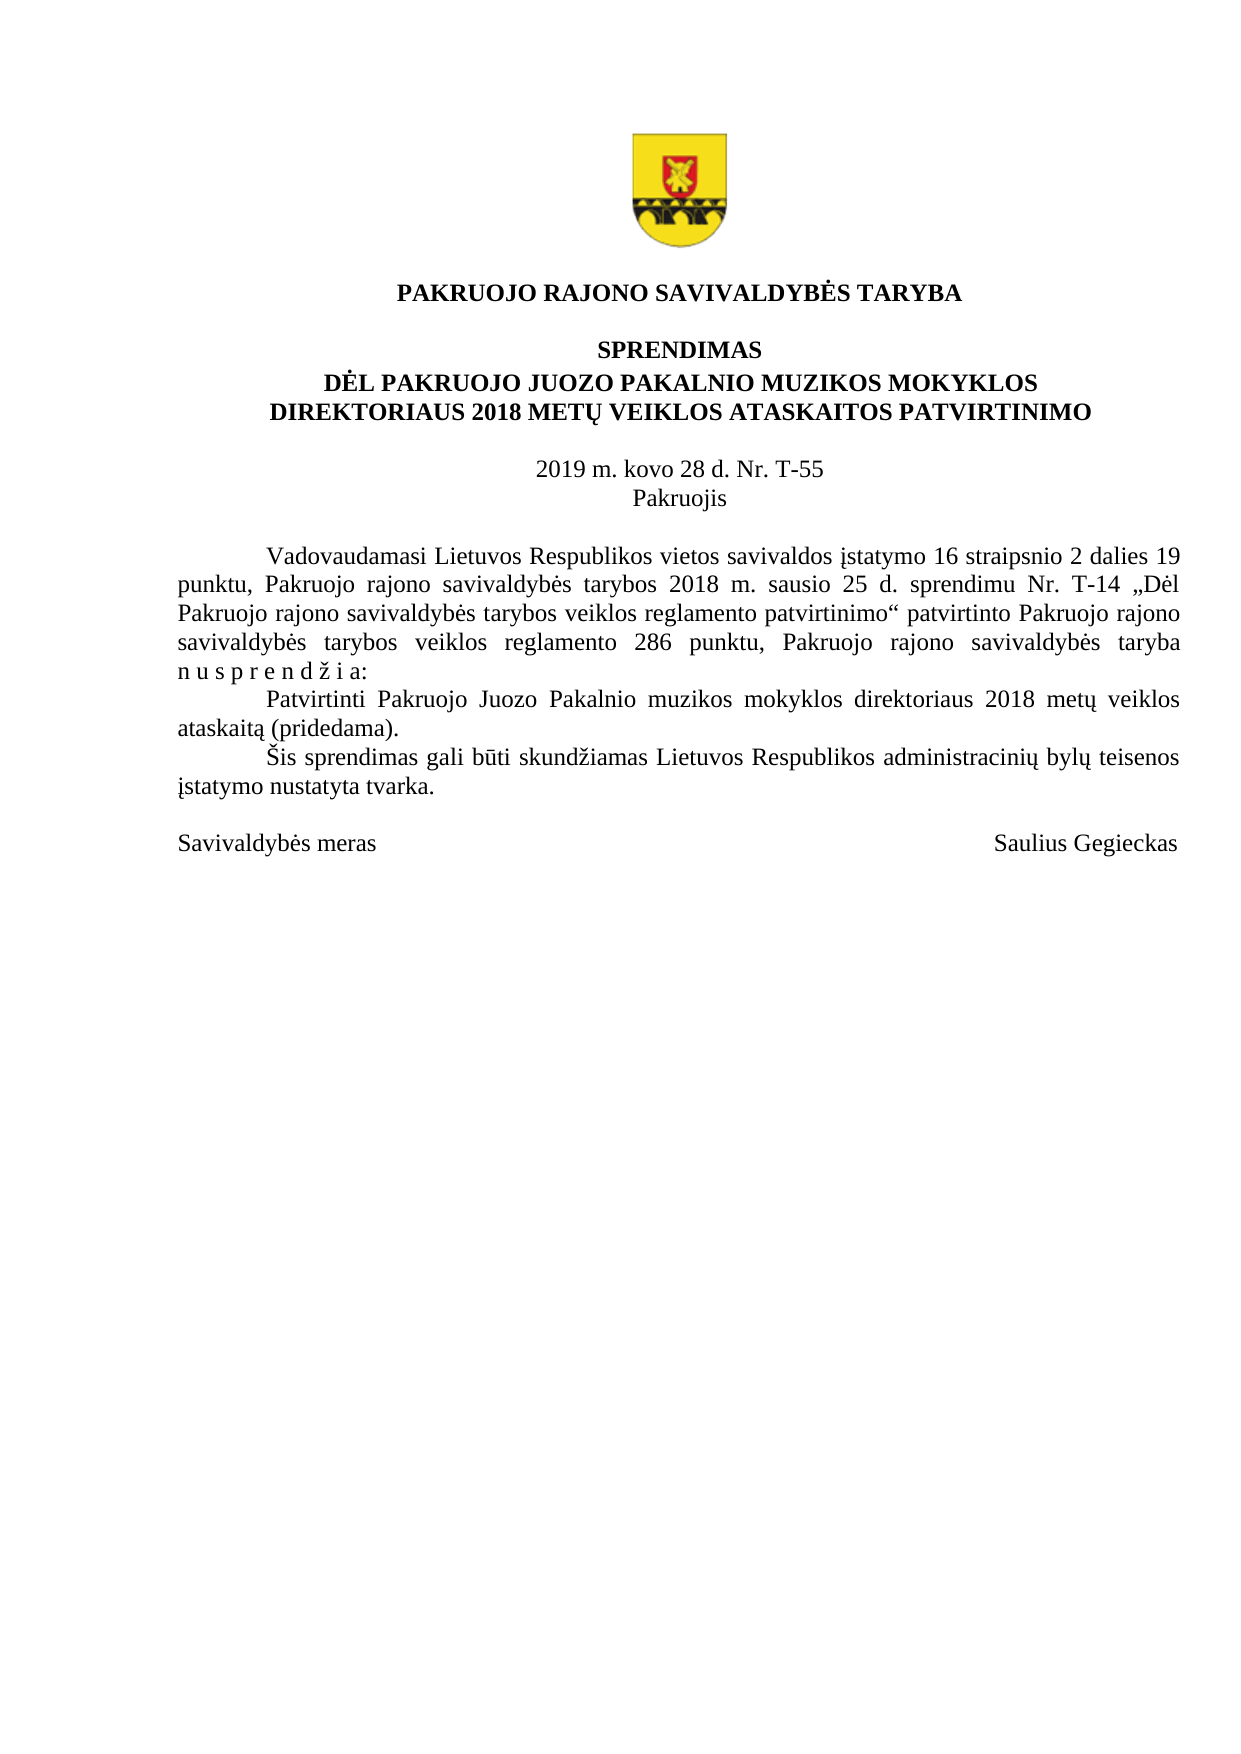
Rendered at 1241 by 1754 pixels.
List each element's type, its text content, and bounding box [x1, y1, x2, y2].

table_header PAKRUOJO RAJONO SAVIVALDYBĖS TARYBA [177, 104, 1182, 307]
table_header [177, 972, 395, 1138]
table_header [395, 972, 638, 1138]
table_cell 2019 m. kovo 28 d. Nr. T-55 [177, 455, 1182, 483]
table_header [639, 972, 920, 1138]
table_header [920, 972, 1201, 1138]
table_cell SPRENDIMAS [177, 336, 1182, 368]
text Savivaldybės meras Saulius Gegieckas [177, 828, 1181, 886]
table_cell Pakruojis [177, 483, 1182, 512]
table_cell [177, 426, 1182, 454]
table_cell [177, 307, 1182, 336]
text Vadovaudamasi Lietuvos Respublikos vietos savivaldos įstatymo 16 straipsnio 2 dalies 19 punktu, Pakruojo rajono savivaldybės tarybos 2018 m. sausio 25 d. sprendimu Nr. T-14 „Dėl Pakruojo rajono savivaldybės tarybos veiklos reglamento patvirtinimo“ patvirtinto Pakruojo rajono savivaldybės tarybos veiklos reglamento 286 punktu, Pakruojo rajono savivaldybės taryba n u s p r e n d ž i a: [177, 541, 1181, 684]
text Šis sprendimas gali būti skundžiamas Lietuvos Respublikos administracinių bylų teisenos įstatymo nustatyta tvarka. [177, 742, 1181, 799]
text Patvirtinti Pakruojo Juozo Pakalnio muzikos mokyklos direktoriaus 2018 metų veiklos ataskaitą (pridedama). [177, 684, 1181, 742]
table_cell DĖL PAKRUOJO JUOZO PAKALNIO MUZIKOS MOKYKLOS direktoriaus 2018 metų veiklos ATASKAITOS PATVIRTINIMO [177, 368, 1182, 426]
